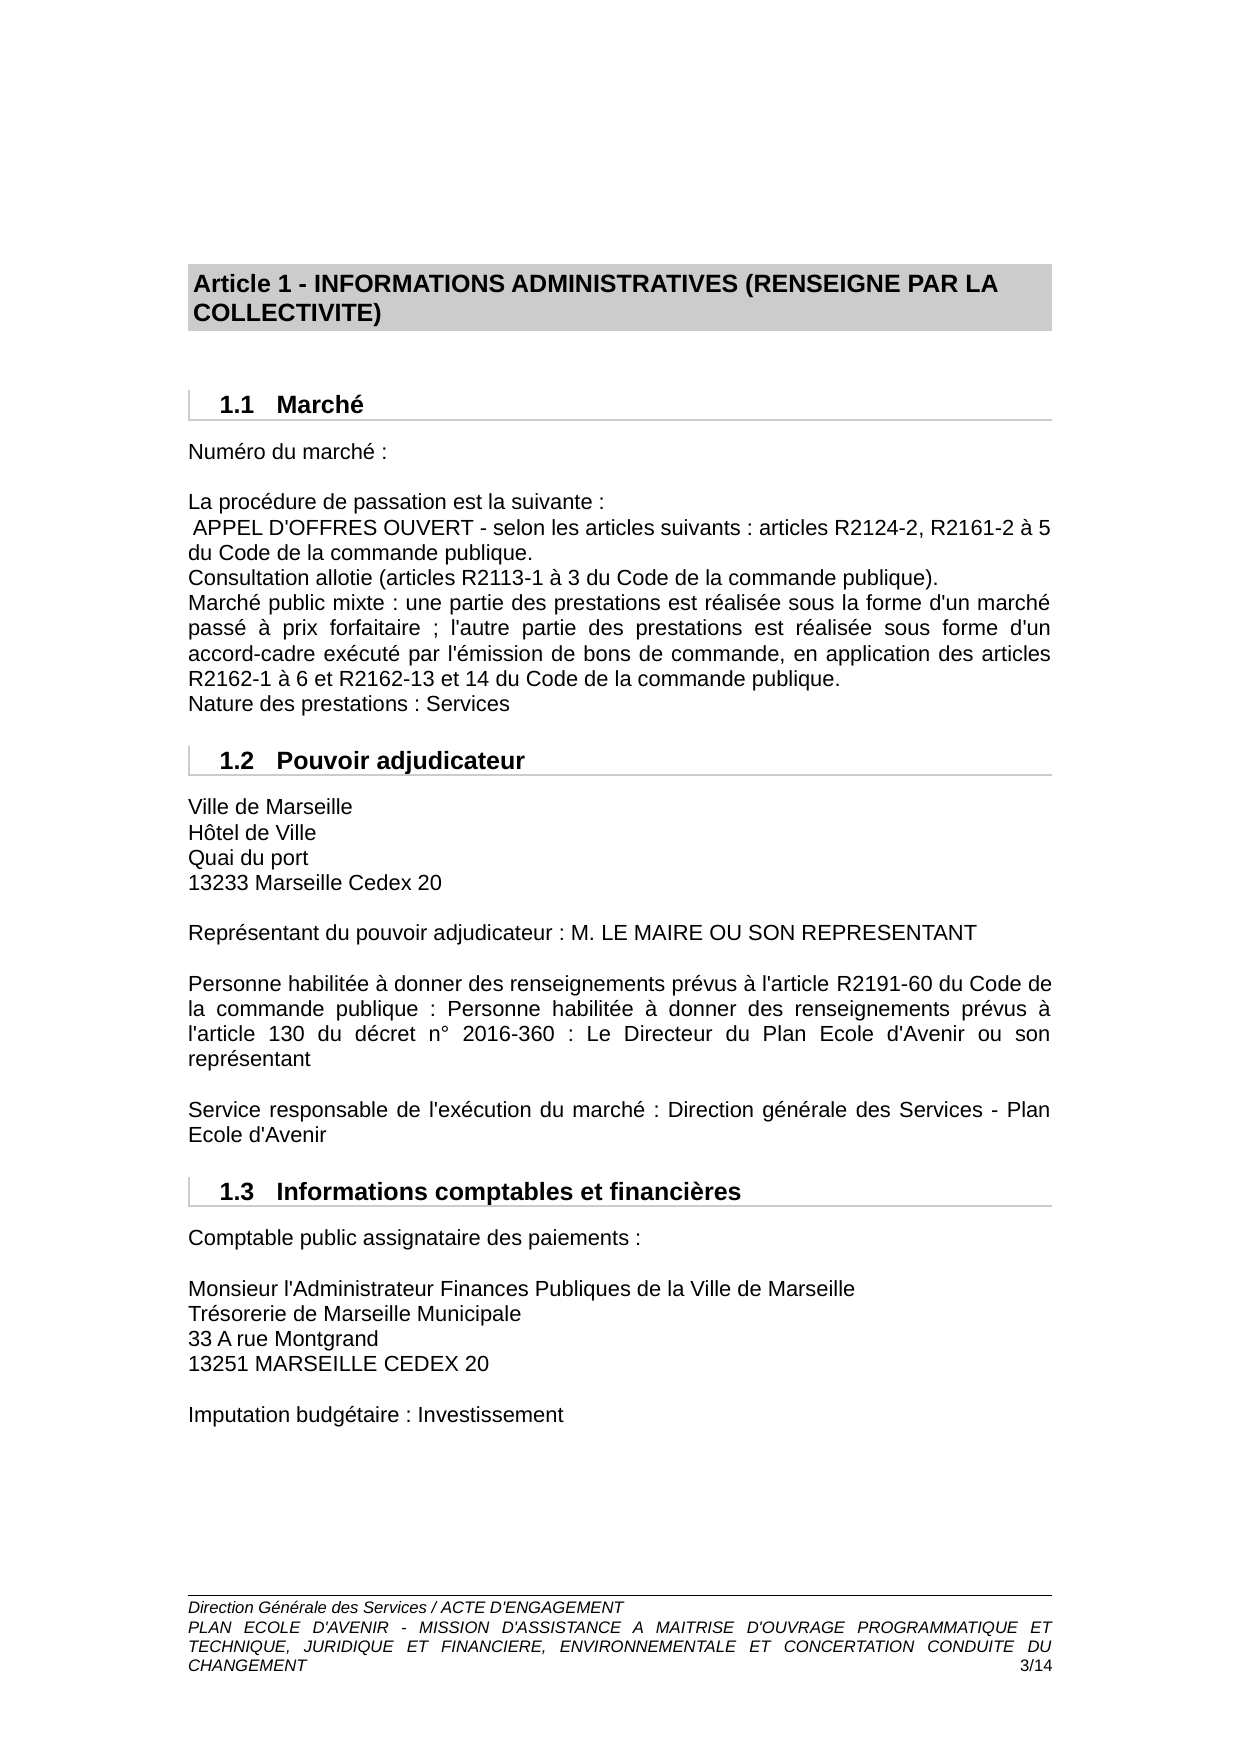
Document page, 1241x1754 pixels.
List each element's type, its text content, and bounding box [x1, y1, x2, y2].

text Quai du port [188, 844, 1052, 870]
text Imputation budgétaire : Investissement [188, 1402, 1052, 1427]
text Nature des prestations : Services [188, 691, 1052, 716]
text Ville de Marseille [188, 794, 1052, 819]
text Trésorerie de Marseille Municipale [188, 1301, 1052, 1326]
text Monsieur l'Administrateur Finances Publiques de la Ville de Marseille [188, 1276, 1052, 1301]
text Consultation allotie (articles R2113-1 à 3 du Code de la commande publique). [188, 565, 1052, 590]
text Numéro du marché : [188, 439, 1052, 464]
text Service responsable de l'exécution du marché : Direction générale des Services - Plan Ecole d'Avenir [188, 1097, 1052, 1147]
text Comptable public assignataire des paiements : [188, 1225, 1052, 1250]
text Marché public mixte : une partie des prestations est réalisée sous la forme d'un marché passé à prix forfaitaire ; l'autre partie des prestations est réalisée sous forme d'un accord-cadre exécuté par l'émission de bons de commande, en application des articles R2162-1 à 6 et R2162-13 et 14 du Code de la commande publique. [188, 590, 1052, 691]
text Hôtel de Ville [188, 819, 1052, 844]
text 13251 MARSEILLE CEDEX 20 [188, 1351, 1052, 1376]
subtitle Informations comptables et financières [190, 1177, 1052, 1205]
subtitle Marché [190, 390, 1052, 419]
subtitle Pouvoir adjudicateur [190, 746, 1052, 774]
text Personne habilitée à donner des renseignements prévus à l'article R2191-60 du Code de la commande publique : Personne habilitée à donner des renseignements prévus à l'article 130 du décret n° 2016-360 : Le Directeur du Plan Ecole d'Avenir ou son représentant [188, 971, 1052, 1071]
text La procédure de passation est la suivante : [188, 489, 1052, 514]
text Représentant du pouvoir adjudicateur : M. LE MAIRE OU SON REPRESENTANT [188, 920, 1052, 945]
text 33 A rue Montgrand [188, 1326, 1052, 1351]
text 13233 Marseille Cedex 20 [188, 870, 1052, 895]
subtitle INFORMATIONS ADMINISTRATIVES (RENSEIGNE PAR LA COLLECTIVITE) [190, 266, 1050, 329]
text APPEL D'OFFRES OUVERT - selon les articles suivants : articles R2124-2, R2161-2 à 5 du Code de la commande publique. [188, 514, 1052, 565]
